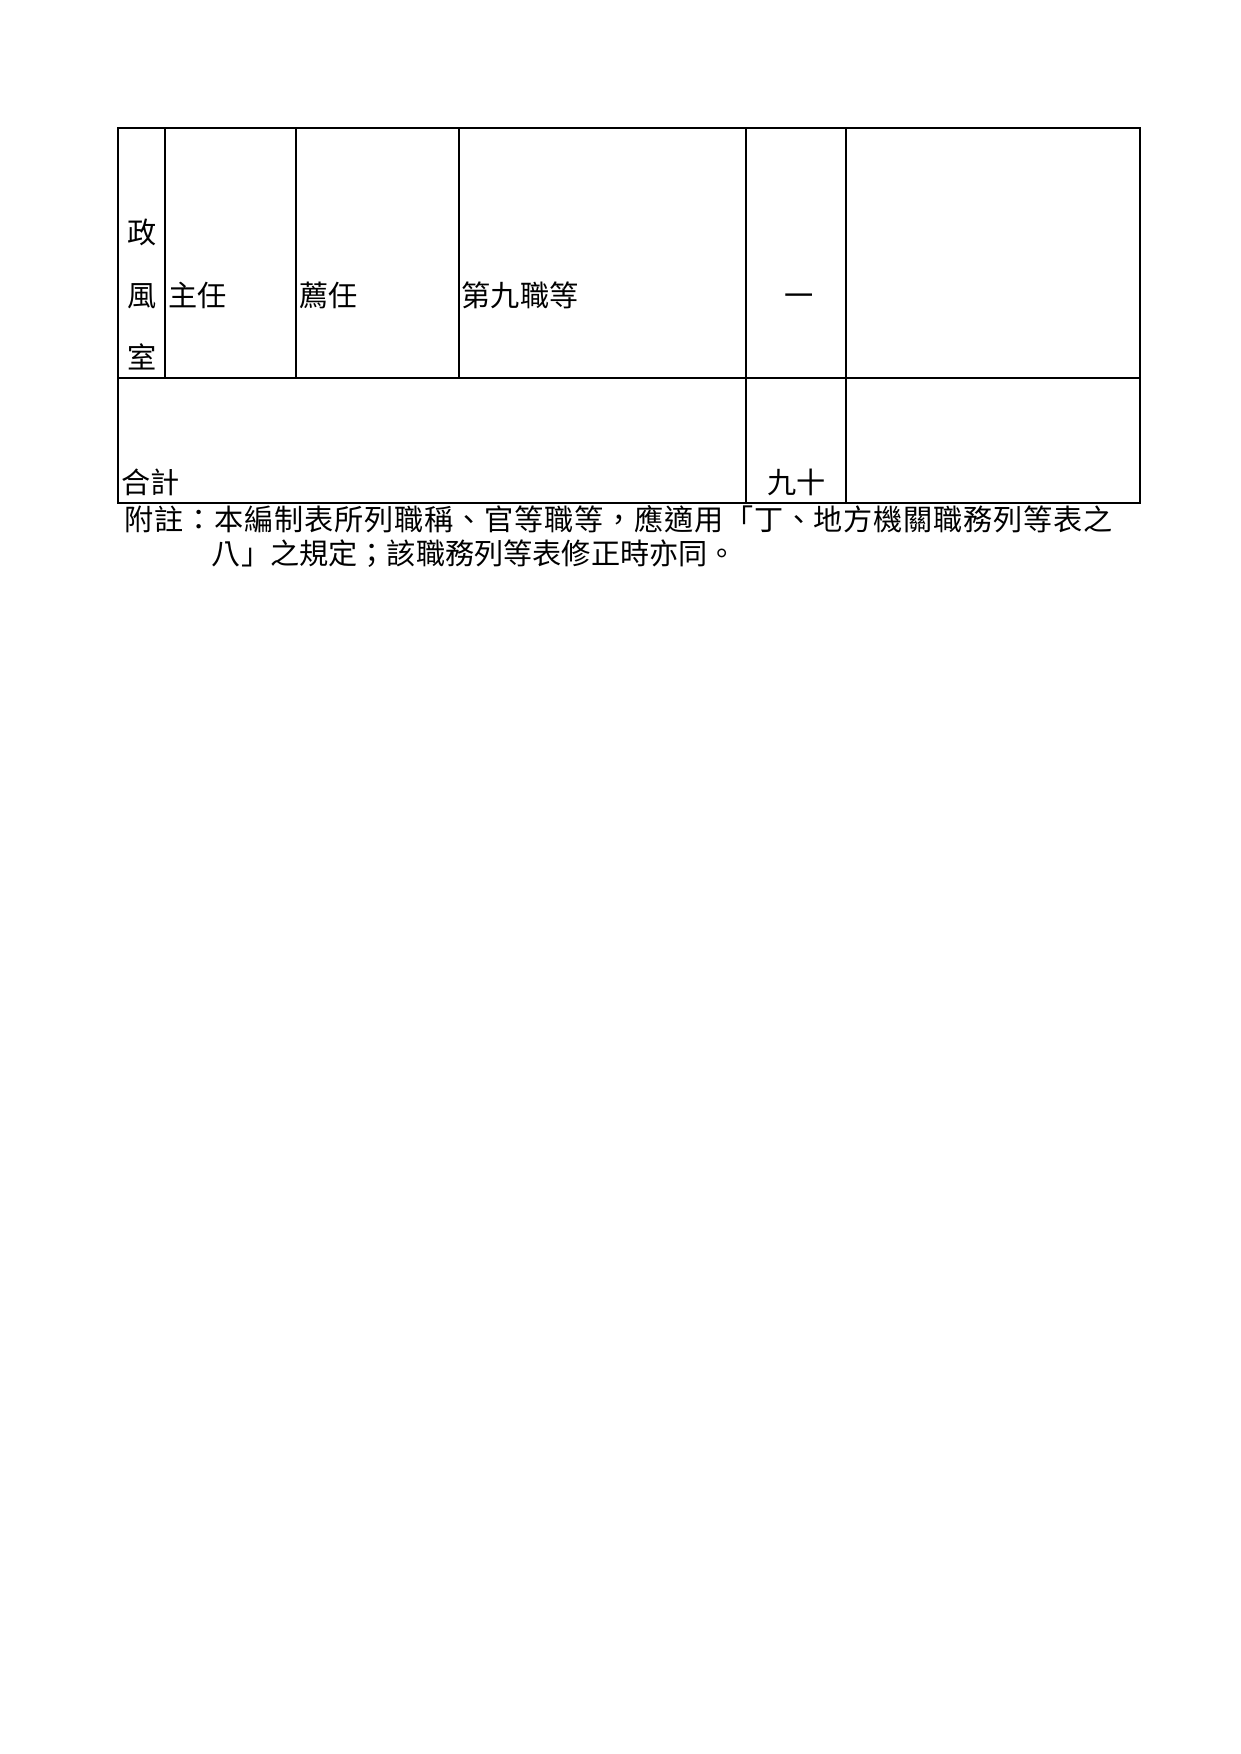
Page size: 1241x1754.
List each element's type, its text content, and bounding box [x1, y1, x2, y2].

table_cell 九十 [747, 379, 845, 502]
table_cell 一 [747, 129, 845, 377]
text 附註：本編制表所列職稱、官等職等，應適用「丁、地方機關職務列等表之八」之規定；該職務列等表修正時亦同。 [124, 504, 1116, 571]
table_cell 政風室 [119, 129, 164, 377]
table_cell 薦任 [297, 129, 458, 377]
table_cell [847, 379, 1139, 502]
table_cell [847, 129, 1139, 377]
table_cell 主任 [166, 129, 295, 377]
table_cell 第九職等 [460, 129, 745, 377]
table_cell 合計 [119, 379, 745, 502]
